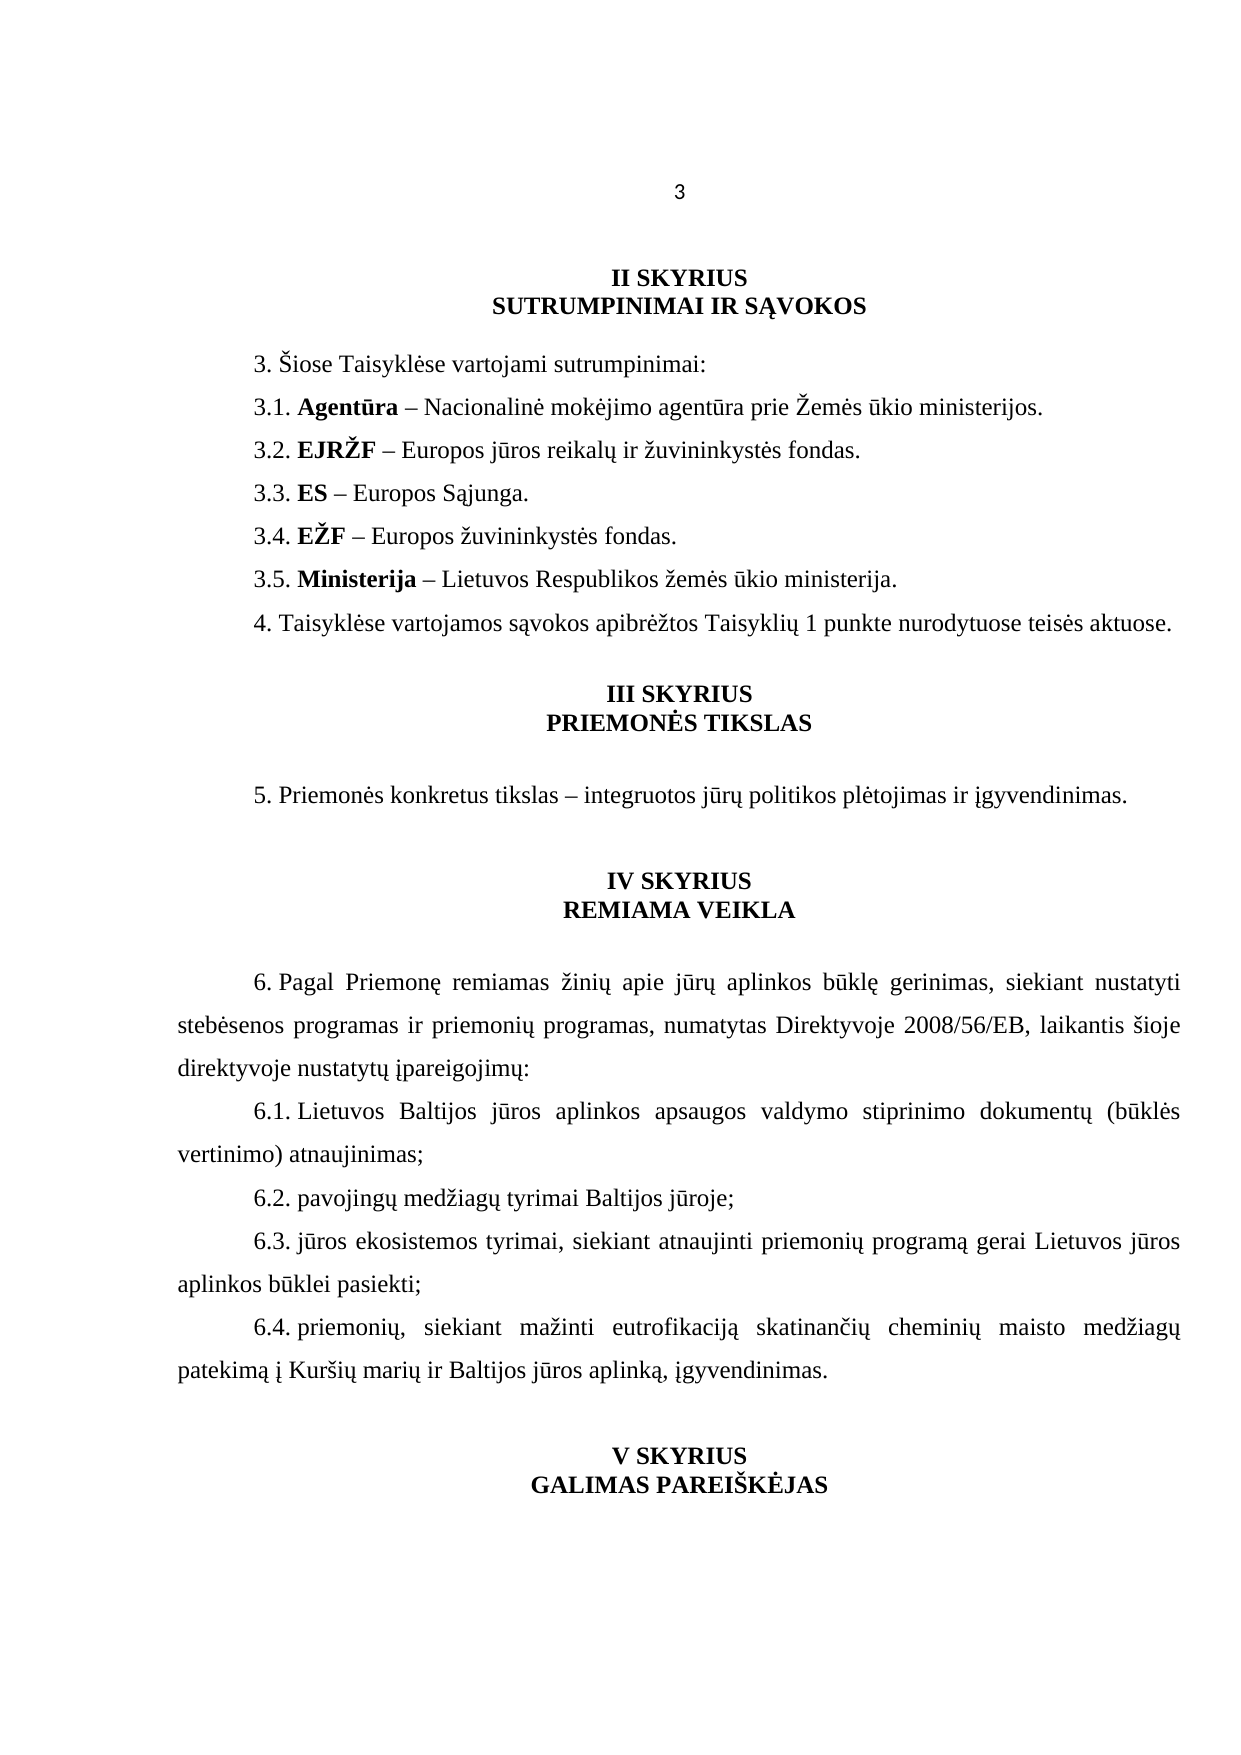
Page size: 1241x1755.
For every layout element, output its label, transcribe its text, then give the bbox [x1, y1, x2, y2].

text IV SKYRIUS [177, 866, 1181, 895]
text 3.1. Agentūra – Nacionalinė mokėjimo agentūra prie Žemės ūkio ministerijos. [177, 392, 1181, 421]
text 3.3. ES – Europos Sąjunga. [177, 478, 1181, 507]
text II SKYRIUS [177, 263, 1181, 291]
text 6. Pagal Priemonę remiamas žinių apie jūrų aplinkos būklę gerinimas, siekiant nustatyti stebėsenos programas ir priemonių programas, numatytas Direktyvoje 2008/56/EB, laikantis šioje direktyvoje nustatytų įpareigojimų: [177, 967, 1181, 1082]
text 6.2. pavojingų medžiagų tyrimai Baltijos jūroje; [177, 1183, 1181, 1211]
text 3.2. EJRŽF – Europos jūros reikalų ir žuvininkystės fondas. [177, 435, 1181, 464]
text 6.3. jūros ekosistemos tyrimai, siekiant atnaujinti priemonių programą gerai Lietuvos jūros aplinkos būklei pasiekti; [177, 1226, 1181, 1298]
text SUTRUMPINIMAI IR SĄVOKOS [177, 291, 1181, 320]
text 5. Priemonės konkretus tikslas – integruotos jūrų politikos plėtojimas ir įgyvendinimas. [177, 780, 1181, 809]
text 3. Šiose Taisyklėse vartojami sutrumpinimai: [177, 349, 1181, 378]
text PRIEMONĖS TIKSLAS [177, 708, 1181, 737]
text 3.5. Ministerija – Lietuvos Respublikos žemės ūkio ministerija. [177, 564, 1181, 593]
text 3.4. EŽF – Europos žuvininkystės fondas. [177, 521, 1181, 550]
text V SKYRIUS [177, 1441, 1181, 1470]
text REMIAMA VEIKLA [177, 895, 1181, 924]
text GALIMAS PAREIŠKĖJAS [177, 1470, 1181, 1499]
text III SKYRIUS [177, 679, 1181, 708]
text 6.4. priemonių, siekiant mažinti eutrofikaciją skatinančių cheminių maisto medžiagų patekimą į Kuršių marių ir Baltijos jūros aplinką, įgyvendinimas. [177, 1312, 1181, 1384]
text 6.1. Lietuvos Baltijos jūros aplinkos apsaugos valdymo stiprinimo dokumentų (būklės vertinimo) atnaujinimas; [177, 1096, 1181, 1168]
text 4. Taisyklėse vartojamos sąvokos apibrėžtos Taisyklių 1 punkte nurodytuose teisės aktuose. [177, 608, 1181, 636]
